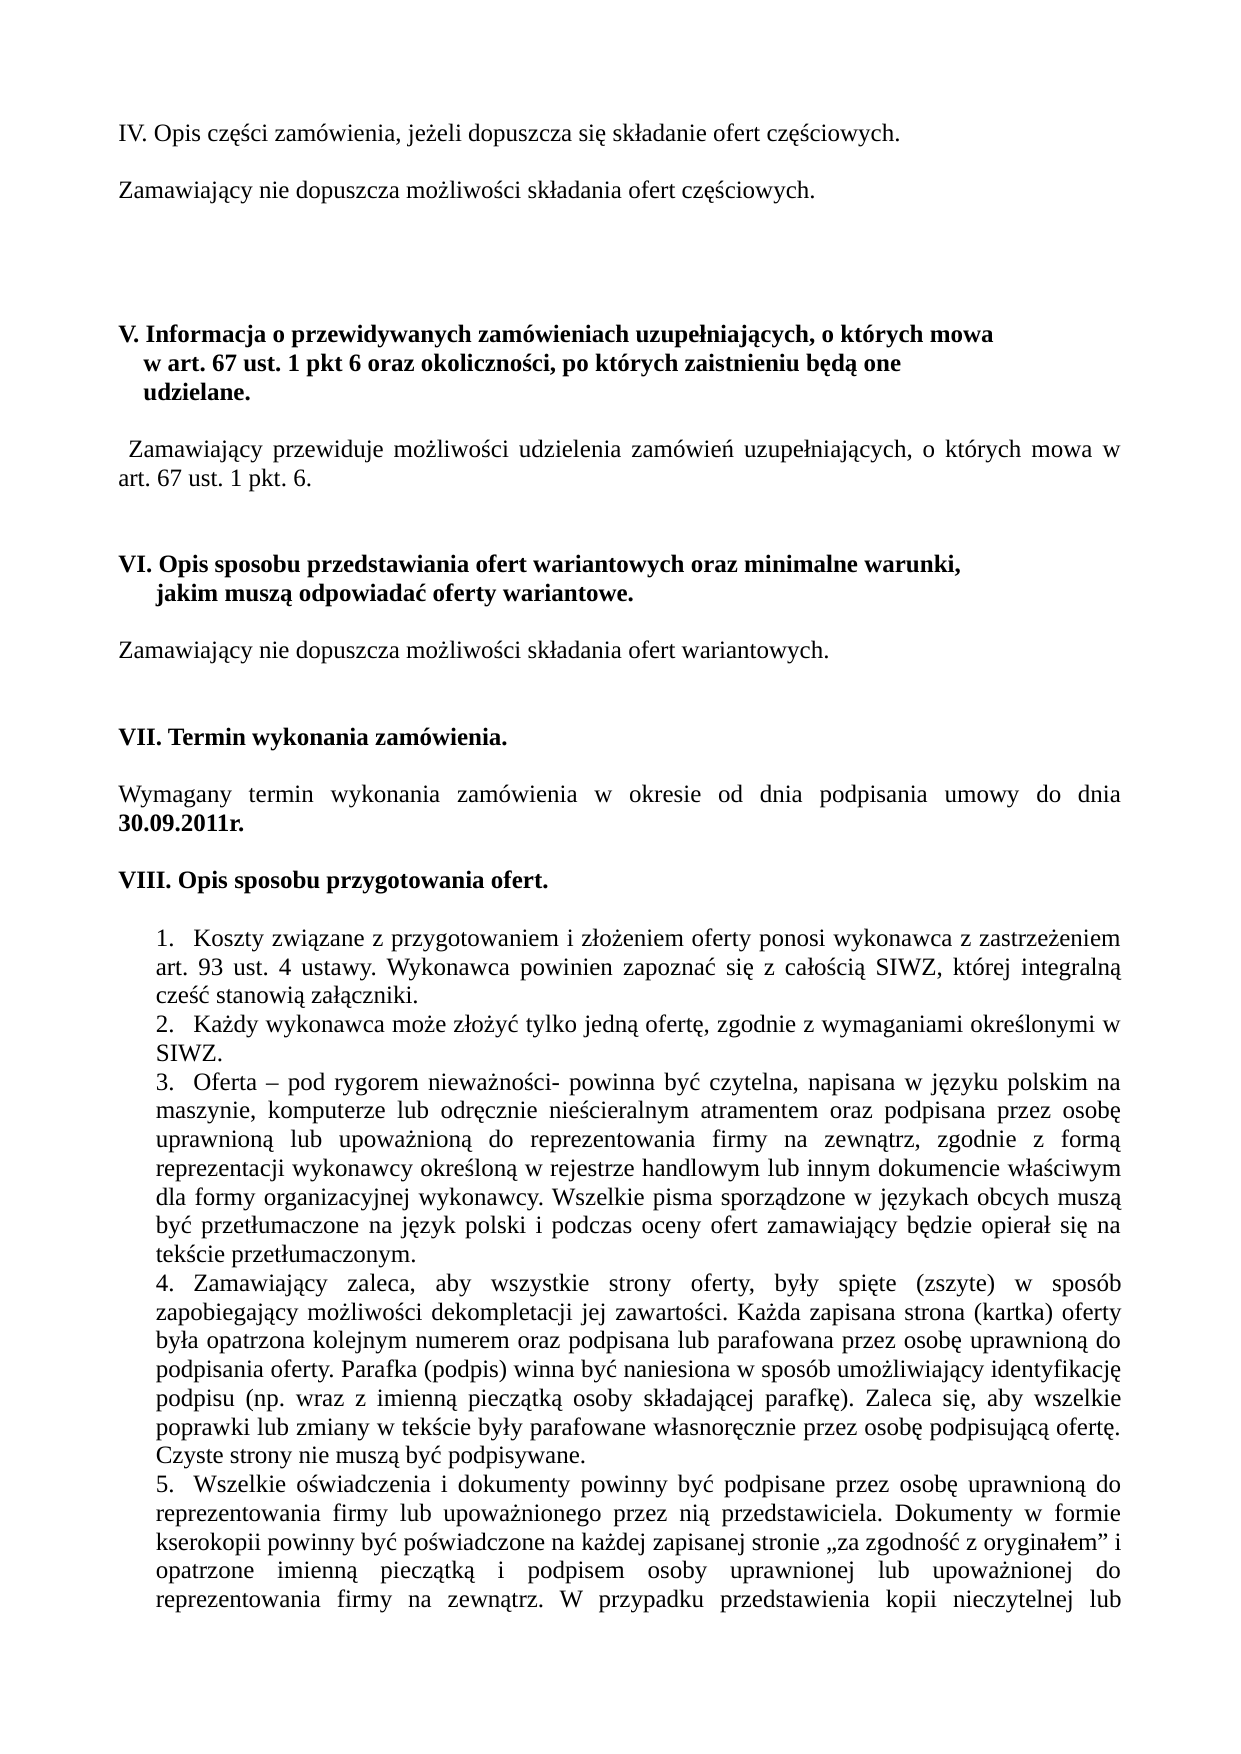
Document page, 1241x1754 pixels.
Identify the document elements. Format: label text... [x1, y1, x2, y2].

list Koszty związane z przygotowaniem i złożeniem oferty ponosi wykonawca z zastrzeżeniem art. 93 ust. 4 ustawy. Wykonawca powinien zapoznać się z całością SIWZ, której integralną cześć stanowią załączniki. [156, 923, 1122, 1009]
text Wymagany termin wykonania zamówienia w okresie od dnia podpisania umowy do dnia 30.09.2011r. [118, 779, 1122, 837]
list Każdy wykonawca może złożyć tylko jedną ofertę, zgodnie z wymaganiami określonymi w SIWZ. [156, 1009, 1122, 1067]
text udzielane. [118, 377, 1122, 406]
text jakim muszą odpowiadać oferty wariantowe. [118, 578, 1122, 607]
text V. Informacja o przewidywanych zamówieniach uzupełniających, o których mowa [118, 319, 1122, 348]
text VIII. Opis sposobu przygotowania ofert. [118, 866, 1122, 894]
text VII. Termin wykonania zamówienia. [118, 722, 1122, 751]
text w art. 67 ust. 1 pkt 6 oraz okoliczności, po których zaistnieniu będą one [118, 348, 1122, 377]
text VI. Opis sposobu przedstawiania ofert wariantowych oraz minimalne warunki, [118, 549, 1122, 578]
list Wszelkie oświadczenia i dokumenty powinny być podpisane przez osobę uprawnioną do reprezentowania firmy lub upoważnionego przez nią przedstawiciela. Dokumenty w formie kserokopii powinny być poświadczone na każdej zapisanej stronie „za zgodność z oryginałem” i opatrzone imienną pieczątką i podpisem osoby uprawnionej lub upoważnionej do reprezentowania firmy na zewnątrz. W przypadku przedstawienia kopii nieczytelnej lub [156, 1469, 1122, 1613]
text IV. Opis części zamówienia, jeżeli dopuszcza się składanie ofert częściowych. [118, 118, 1122, 147]
list Oferta – pod rygorem nieważności- powinna być czytelna, napisana w języku polskim na maszynie, komputerze lub odręcznie nieścieralnym atramentem oraz podpisana przez osobę uprawnioną lub upoważnioną do reprezentowania firmy na zewnątrz, zgodnie z formą reprezentacji wykonawcy określoną w rejestrze handlowym lub innym dokumencie właściwym dla formy organizacyjnej wykonawcy. Wszelkie pisma sporządzone w językach obcych muszą być przetłumaczone na język polski i podczas oceny ofert zamawiający będzie opierał się na tekście przetłumaczonym. [156, 1067, 1122, 1268]
text Zamawiający przewiduje możliwości udzielenia zamówień uzupełniających, o których mowa w art. 67 ust. 1 pkt. 6. [118, 434, 1122, 492]
text Zamawiający nie dopuszcza możliwości składania ofert wariantowych. [118, 636, 1122, 664]
text Zamawiający nie dopuszcza możliwości składania ofert częściowych. [118, 176, 1122, 204]
list Zamawiający zaleca, aby wszystkie strony oferty, były spięte (zszyte) w sposób zapobiegający możliwości dekompletacji jej zawartości. Każda zapisana strona (kartka) oferty była opatrzona kolejnym numerem oraz podpisana lub parafowana przez osobę uprawnioną do podpisania oferty. Parafka (podpis) winna być naniesiona w sposób umożliwiający identyfikację podpisu (np. wraz z imienną pieczątką osoby składającej parafkę). Zaleca się, aby wszelkie poprawki lub zmiany w tekście były parafowane własnoręcznie przez osobę podpisującą ofertę. Czyste strony nie muszą być podpisywane. [156, 1268, 1122, 1469]
